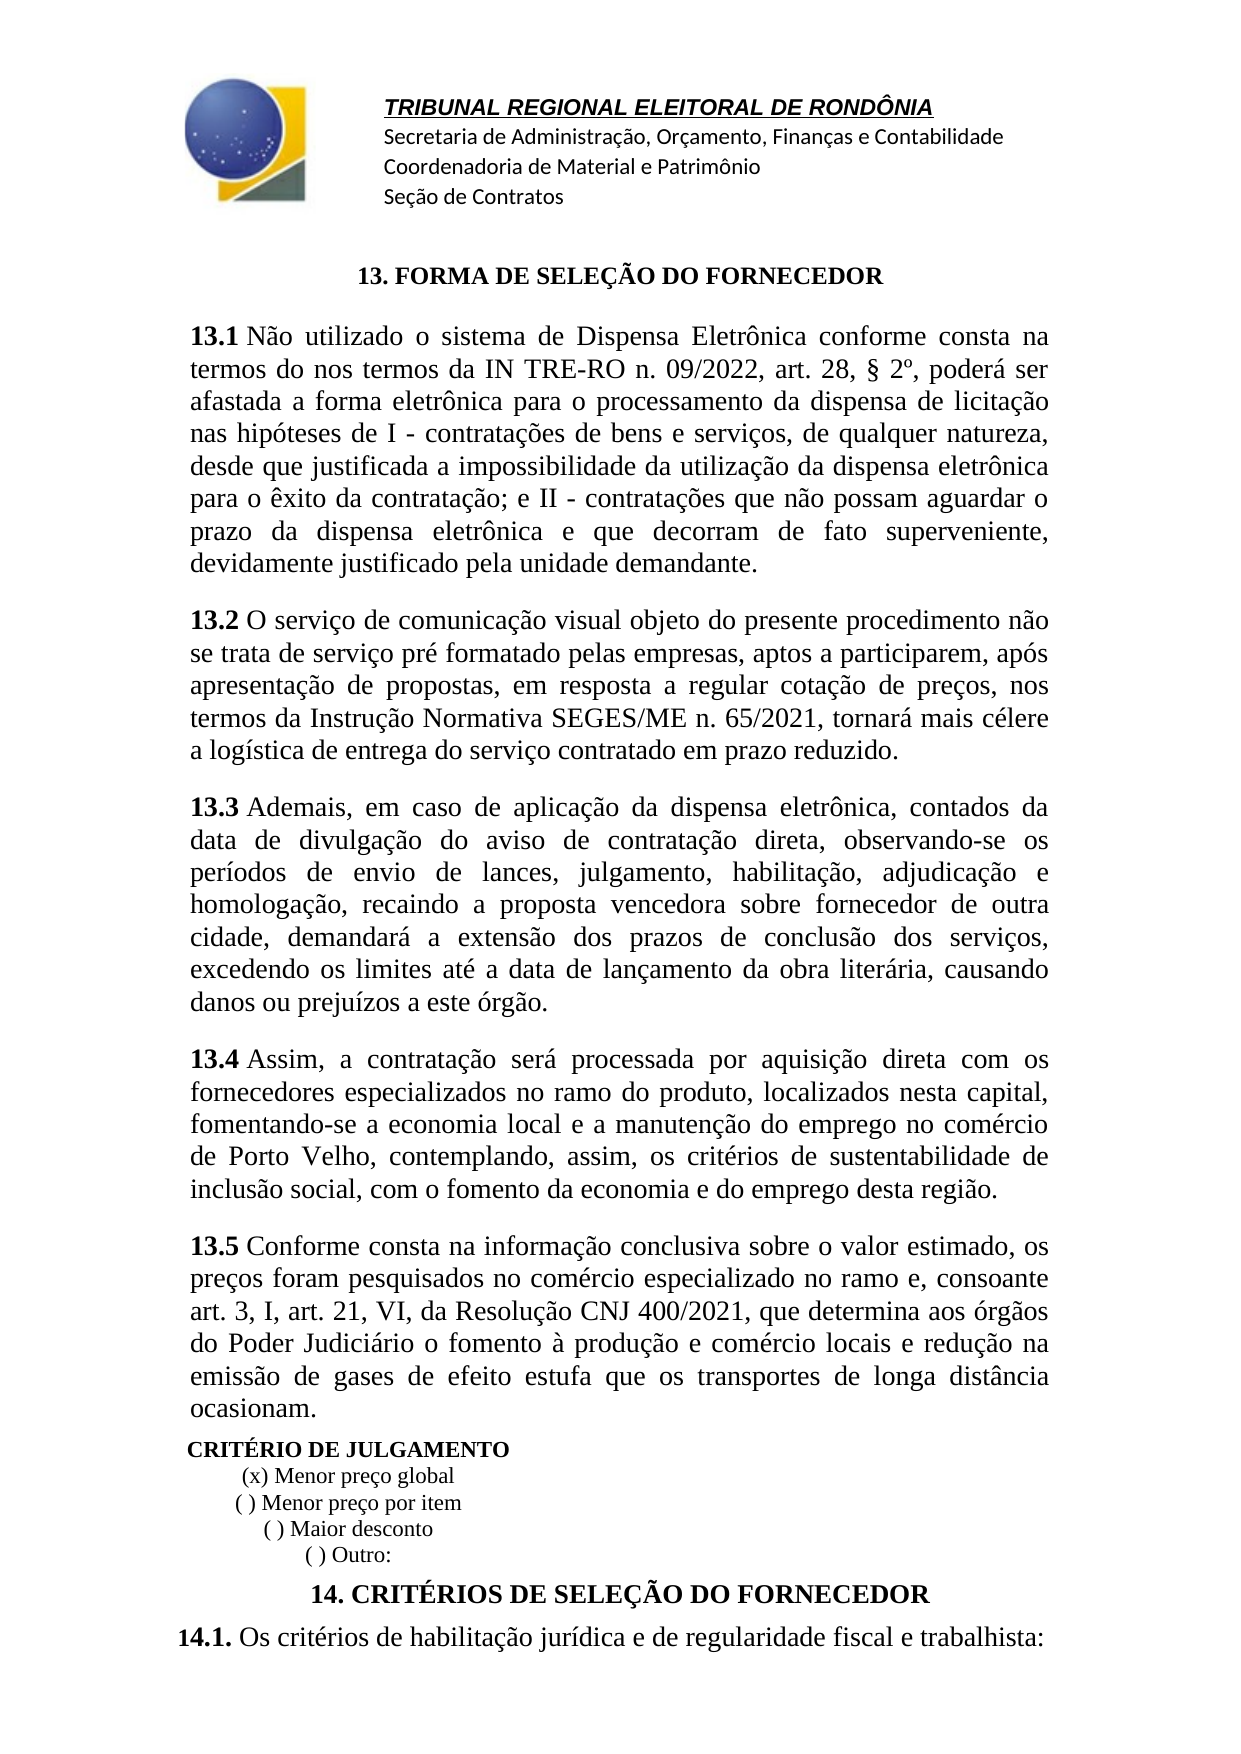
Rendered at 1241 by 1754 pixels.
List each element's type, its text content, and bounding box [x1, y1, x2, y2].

text 13.5 Conforme consta na informação conclusiva sobre o valor estimado, os preços foram pesquisados no comércio especializado no ramo e, consoante art. 3, I, art. 21, VI, da Resolução CNJ 400/2021, que determina aos órgãos do Poder Judiciário o fomento à produção e comércio locais e redução na emissão de gases de efeito estufa que os transportes de longa distância ocasionam. [190, 1229, 1051, 1423]
text 13.1 Não utilizado o sistema de Dispensa Eletrônica conforme consta na termos do nos termos da IN TRE-RO n. 09/2022, art. 28, § 2º, poderá ser afastada a forma eletrônica para o processamento da dispensa de licitação nas hipóteses de I - contratações de bens e serviços, de qualquer natureza, desde que justificada a impossibilidade da utilização da dispensa eletrônica para o êxito da contratação; e II - contratações que não possam aguardar o prazo da dispensa eletrônica e que decorram de fato superveniente, devidamente justificado pela unidade demandante. [190, 319, 1051, 578]
table_cell ( ) Outro: [177, 1541, 519, 1568]
table_cell ( ) Menor preço por item [177, 1489, 519, 1515]
table_cell (x) Menor preço global [177, 1463, 519, 1489]
text 13.4 Assim, a contratação será processada por aquisição direta com os fornecedores especializados no ramo do produto, localizados nesta capital, fomentando-se a economia local e a manutenção do emprego no comércio de Porto Velho, contemplando, assim, os critérios de sustentabilidade de inclusão social, com o fomento da economia e do emprego desta região. [190, 1042, 1051, 1204]
text 14. CRITÉRIOS DE SELEÇÃO DO FORNECEDOR [177, 1578, 1063, 1609]
table_header CRITÉRIO DE JULGAMENTO [177, 1436, 519, 1462]
text 13.3 Ademais, em caso de aplicação da dispensa eletrônica, contados da data de divulgação do aviso de contratação direta, observando-se os períodos de envio de lances, julgamento, habilitação, adjudicação e homologação, recaindo a proposta vencedora sobre fornecedor de outra cidade, demandará a extensão dos prazos de conclusão dos serviços, excedendo os limites até a data de lançamento da obra literária, causando danos ou prejuízos a este órgão. [190, 790, 1051, 1017]
text 13.2 O serviço de comunicação visual objeto do presente procedimento não se trata de serviço pré formatado pelas empresas, aptos a participarem, após apresentação de propostas, em resposta a regular cotação de preços, nos termos da Instrução Normativa SEGES/ME n. 65/2021, tornará mais célere a logística de entrega do serviço contratado em prazo reduzido. [190, 603, 1051, 765]
text 13. FORMA DE SELEÇÃO DO FORNECEDOR [177, 261, 1063, 289]
text 14.1. Os critérios de habilitação jurídica e de regularidade fiscal e trabalhista: [177, 1620, 1063, 1652]
table_cell ( ) Maior desconto [177, 1515, 519, 1541]
